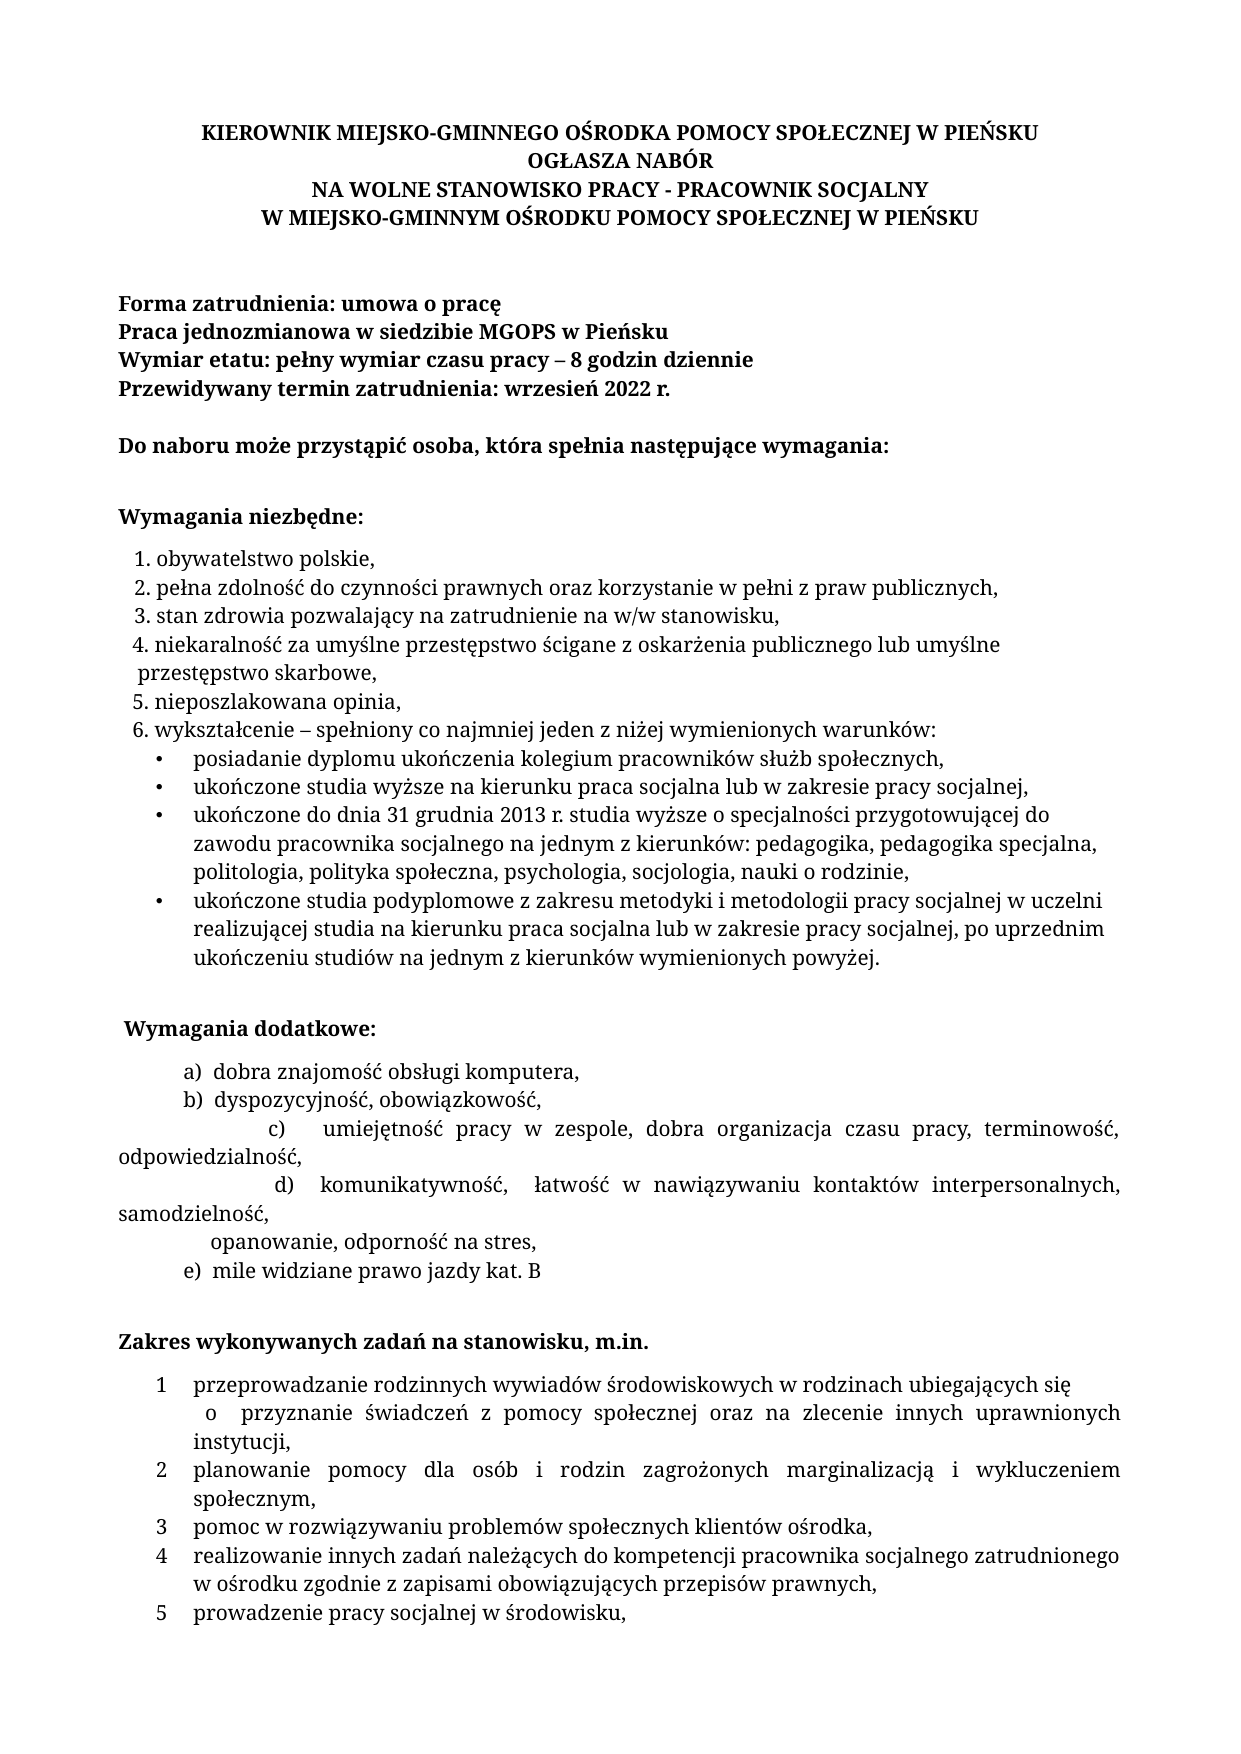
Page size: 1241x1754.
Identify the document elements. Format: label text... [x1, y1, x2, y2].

list ukończone do dnia 31 grudnia 2013 r. studia wyższe o specjalności przygotowującej do zawodu pracownika socjalnego na jednym z kierunków: pedagogika, pedagogika specjalna, politologia, polityka społeczna, psychologia, socjologia, nauki o rodzinie, [156, 801, 1122, 886]
text Wymiar etatu: pełny wymiar czasu pracy – 8 godzin dziennie [118, 346, 1122, 374]
text W MIEJSKO-GMINNYM OŚRODKU POMOCY SPOŁECZNEJ W PIEŃSKU [118, 203, 1122, 232]
text Wymagania dodatkowe: [118, 1014, 1122, 1043]
text b) dyspozycyjność, obowiązkowość, [118, 1085, 1122, 1114]
list 5. nieposzlakowana opinia, [89, 687, 1122, 715]
text Praca jednozmianowa w siedzibie MGOPS w Pieńsku [118, 317, 1122, 346]
text w ośrodku zgodnie z zapisami obowiązujących przepisów prawnych, [193, 1569, 1122, 1598]
text OGŁASZA NABÓR [118, 147, 1122, 175]
list 2. pełna zdolność do czynności prawnych oraz korzystanie w pełni z praw publicznych, [77, 573, 1122, 601]
text Do naboru może przystąpić osoba, która spełnia następujące wymagania: [118, 431, 1122, 459]
list przeprowadzanie rodzinnych wywiadów środowiskowych w rodzinach ubiegających się [156, 1370, 1122, 1398]
text a) dobra znajomość obsługi komputera, [118, 1057, 1122, 1085]
text o przyznanie świadczeń z pomocy społecznej oraz na zlecenie innych uprawnionych instytucji, [193, 1398, 1122, 1455]
list 4. niekaralność za umyślne przestępstwo ścigane z oskarżenia publicznego lub umyślne przestępstwo skarbowe, [89, 630, 1122, 687]
list 1. obywatelstwo polskie, [77, 544, 1122, 573]
text KIEROWNIK MIEJSKO-GMINNEGO OŚRODKA POMOCY SPOŁECZNEJ W PIEŃSKU [118, 118, 1122, 147]
list ukończone studia podyplomowe z zakresu metodyki i metodologii pracy socjalnej w uczelni realizującej studia na kierunku praca socjalna lub w zakresie pracy socjalnej, po uprzednim ukończeniu studiów na jednym z kierunków wymienionych powyżej. [156, 886, 1122, 971]
text e) mile widziane prawo jazdy kat. B [118, 1256, 1122, 1284]
list realizowanie innych zadań należących do kompetencji pracownika socjalnego zatrudnionego [156, 1541, 1122, 1569]
text c) umiejętność pracy w zespole, dobra organizacja czasu pracy, terminowość, odpowiedzialność, [118, 1114, 1122, 1171]
list ukończone studia wyższe na kierunku praca socjalna lub w zakresie pracy socjalnej, [156, 772, 1122, 801]
text Forma zatrudnienia: umowa o pracę [118, 289, 1122, 317]
text Przewidywany termin zatrudnienia: wrzesień 2022 r. [118, 374, 1122, 402]
text d) komunikatywność, łatwość w nawiązywaniu kontaktów interpersonalnych, samodzielność, [118, 1171, 1122, 1227]
list 6. wykształcenie – spełniony co najmniej jeden z niżej wymienionych warunków: [89, 715, 1122, 744]
list planowanie pomocy dla osób i rodzin zagrożonych marginalizacją i wykluczeniem społecznym, [156, 1455, 1122, 1512]
list pomoc w rozwiązywaniu problemów społecznych klientów ośrodka, [156, 1512, 1122, 1541]
list prowadzenie pracy socjalnej w środowisku, [156, 1598, 1122, 1626]
text Zakres wykonywanych zadań na stanowisku, m.in. [118, 1327, 1122, 1356]
text NA WOLNE STANOWISKO PRACY - PRACOWNIK SOCJALNY [118, 175, 1122, 203]
list posiadanie dyplomu ukończenia kolegium pracowników służb społecznych, [156, 744, 1122, 772]
text Wymagania niezbędne: [118, 502, 1122, 530]
text opanowanie, odporność na stres, [118, 1227, 1122, 1256]
list 3. stan zdrowia pozwalający na zatrudnienie na w/w stanowisku, [77, 601, 1122, 630]
